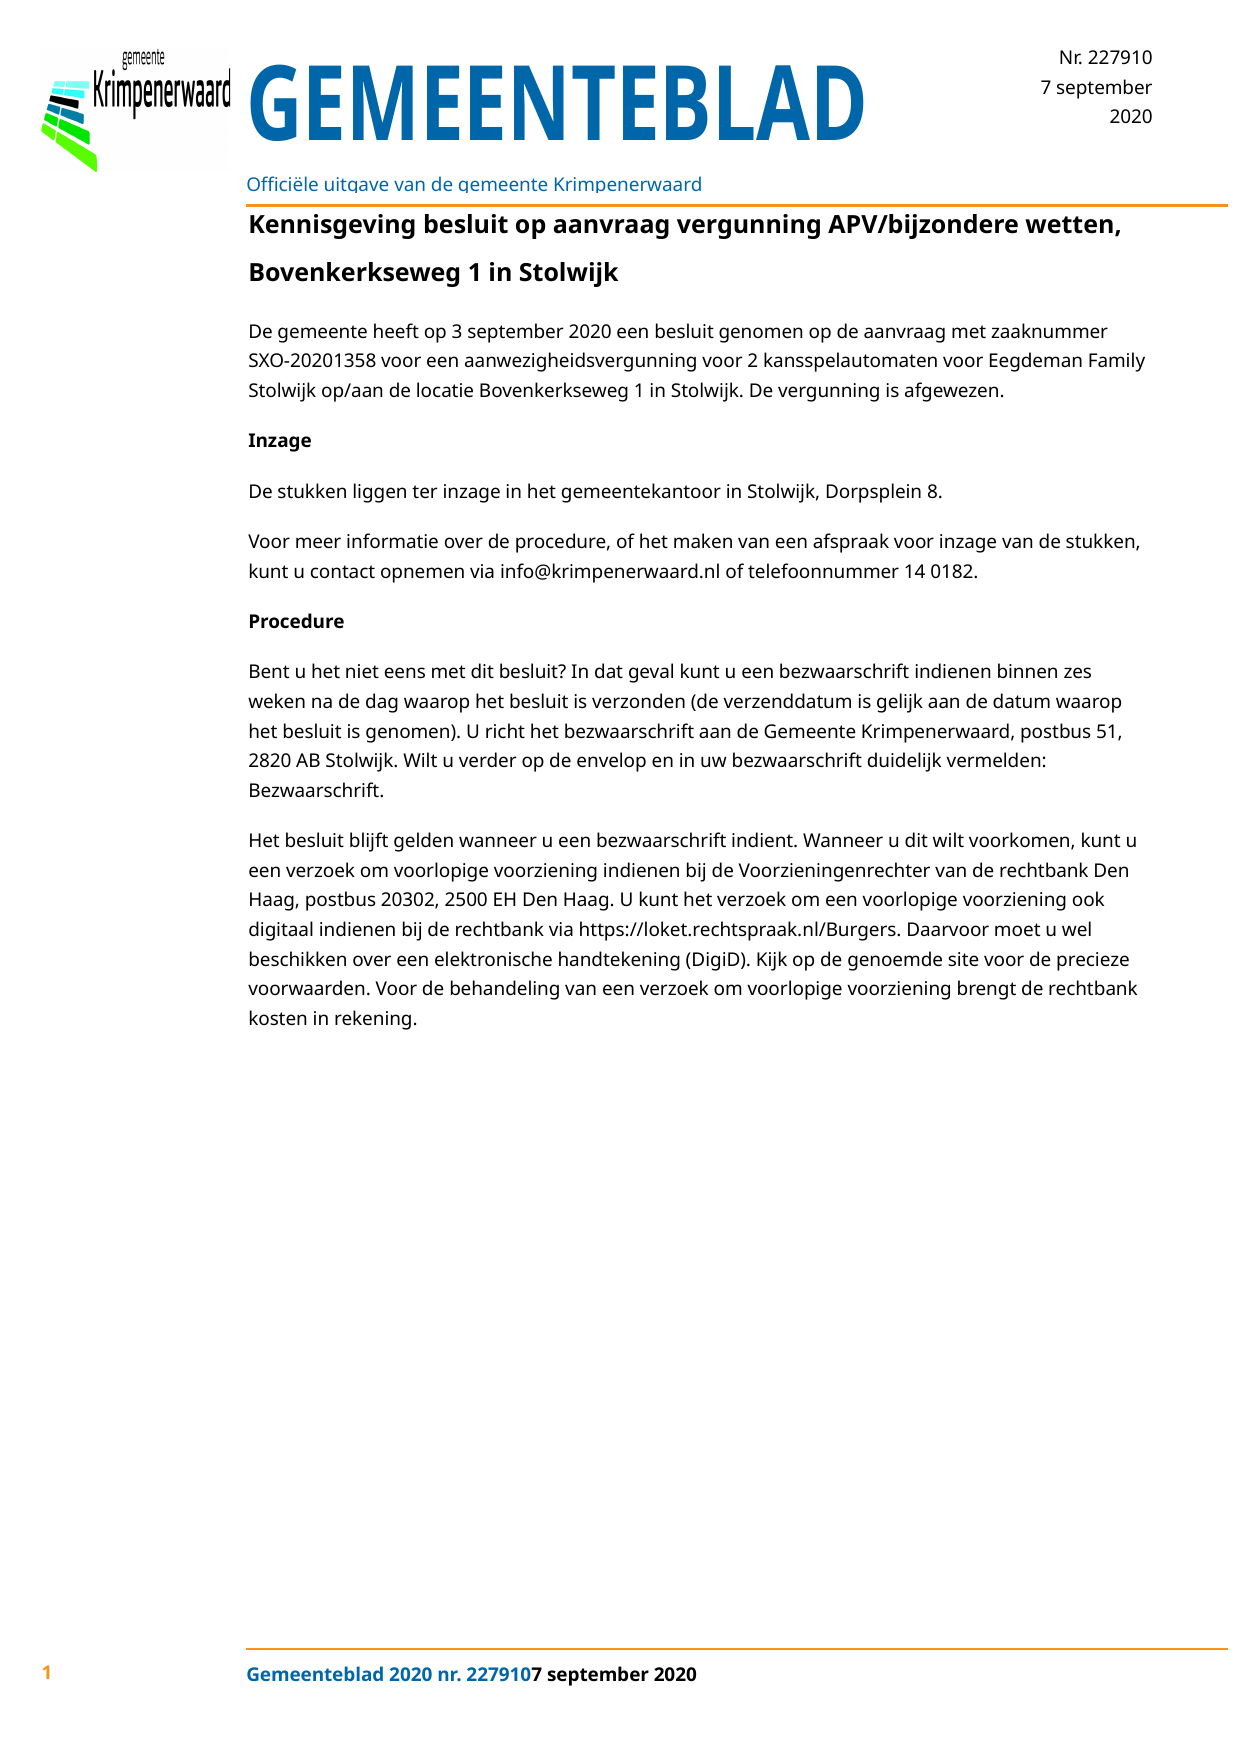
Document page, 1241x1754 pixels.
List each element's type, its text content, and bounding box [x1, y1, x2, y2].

picture [41, 47, 231, 172]
text Het besluit blijft gelden wanneer u een bezwaarschrift indient. Wanneer u dit wilt voorkomen, kunt u een verzoek om voorlopige voorziening indienen bij de Voorzieningenrechter van de rechtbank Den Haag, postbus 20302, 2500 EH Den Haag. U kunt het verzoek om een voorlopige voorziening ook digitaal indienen bij de rechtbank via https://loket.rechtspraak.nl/Burgers. Daarvoor moet u wel beschikken over een elektronische handtekening (DigiD). Kijk op de genoemde site voor de precieze voorwaarden. Voor de behandeling van een verzoek om voorlopige voorziening brengt de rechtbank kosten in rekening. [248, 827, 1152, 1031]
text De gemeente heeft op 3 september 2020 een besluit genomen op de aanvraag met zaaknummer SXO-20201358 voor een aanwezigheidsvergunning voor 2 kansspelautomaten voor Eegdeman Family Stolwijk op/aan de locatie Bovenkerkseweg 1 in Stolwijk. De vergunning is afgewezen. [248, 318, 1152, 403]
text Kennisgeving besluit op aanvraag vergunning APV/bijzondere wetten, Bovenkerkseweg 1 in Stolwijk [248, 207, 1152, 288]
text De stukken liggen ter inzage in het gemeentekantoor in Stolwijk, Dorpsplein 8. [248, 478, 1152, 504]
text Bent u het niet eens met dit besluit? In dat geval kunt u een bezwaarschrift indienen binnen zes weken na de dag waarop het besluit is verzonden (de verzenddatum is gelijk aan de datum waarop het besluit is genomen). U richt het bezwaarschrift aan de Gemeente Krimpenerwaard, postbus 51, 2820 AB Stolwijk. Wilt u verder op de envelop en in uw bezwaarschrift duidelijk vermelden: Bezwaarschrift. [248, 659, 1152, 803]
text Inzage [248, 427, 1152, 453]
text Procedure [248, 608, 1152, 634]
text Voor meer informatie over de procedure, of het maken van een afspraak voor inzage van de stukken, kunt u contact opnemen via info@krimpenerwaard.nl of telefoonnummer 14 0182. [248, 528, 1152, 584]
